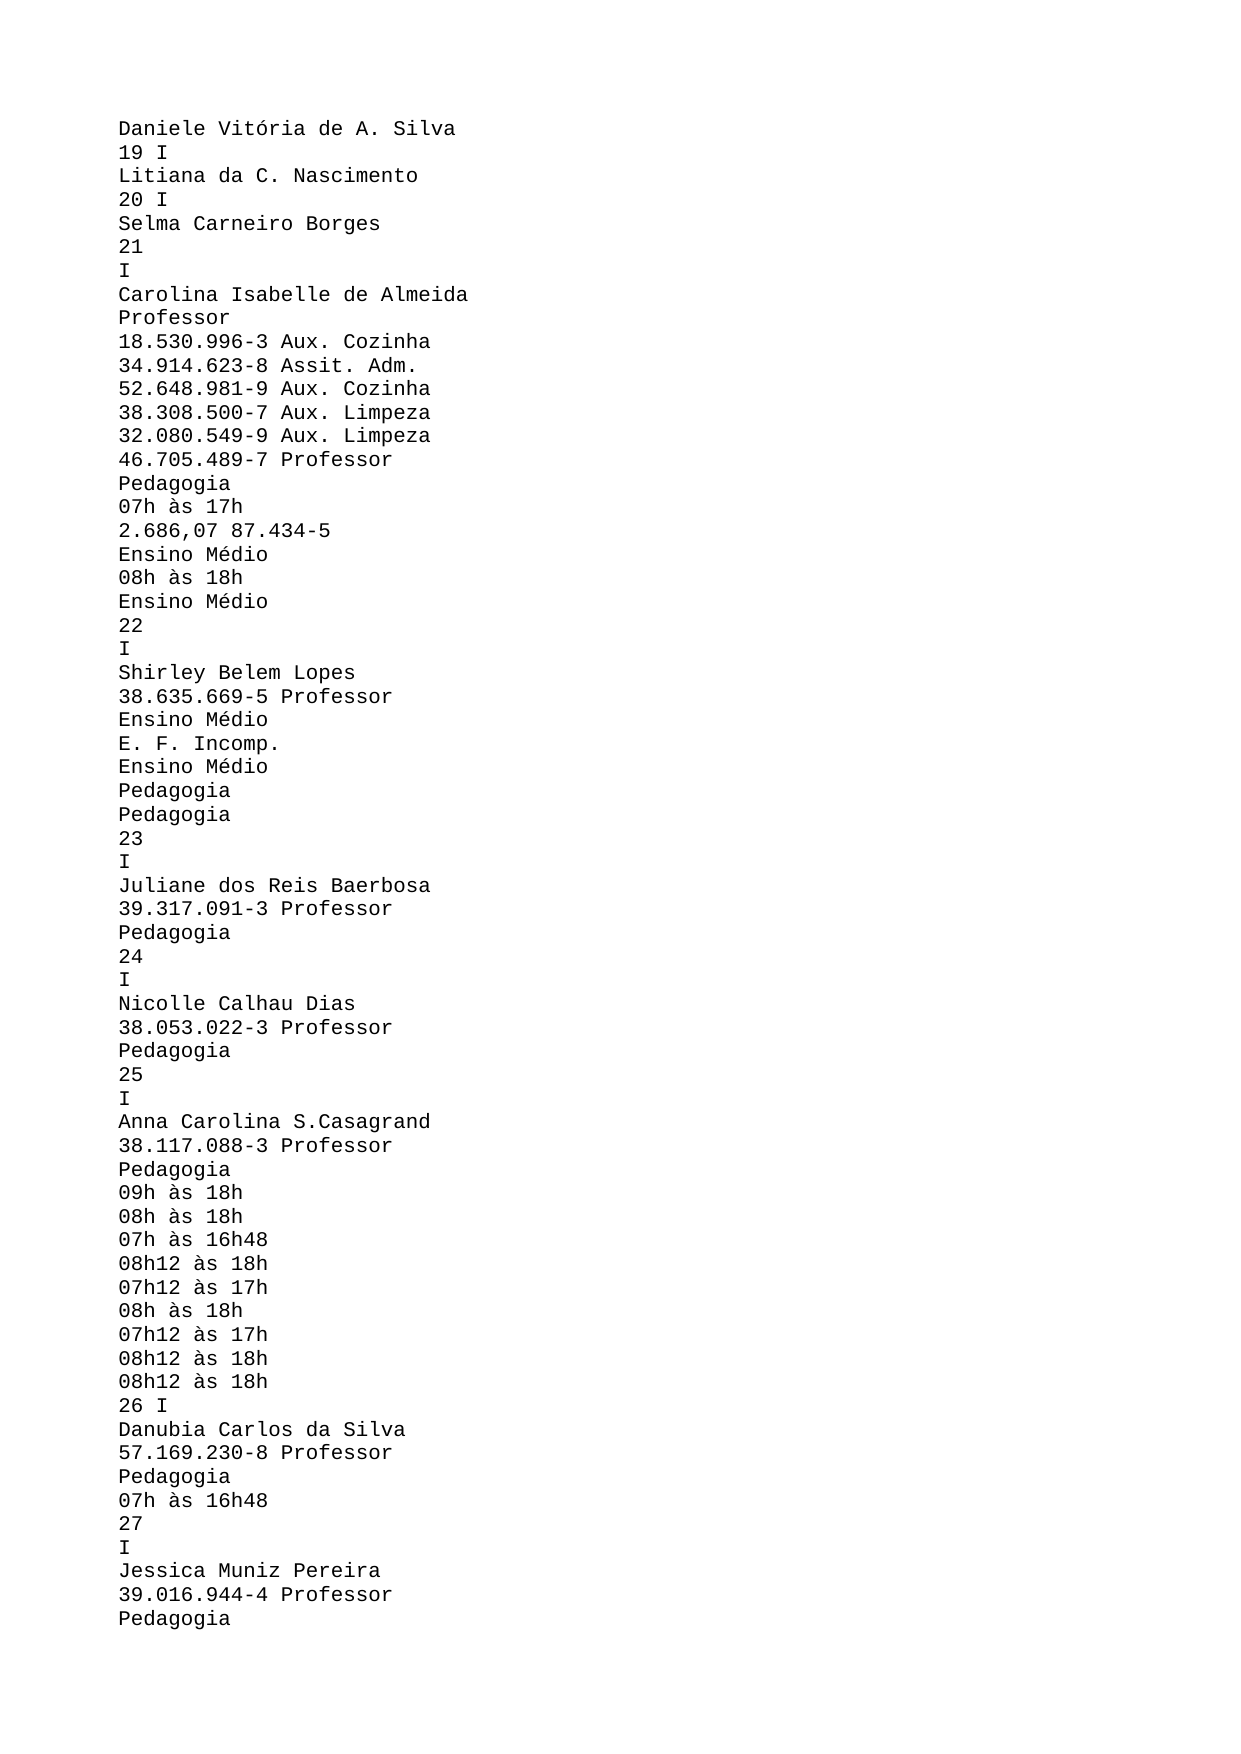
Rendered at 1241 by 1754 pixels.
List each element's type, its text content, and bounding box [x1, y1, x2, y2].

text I [118, 260, 1122, 284]
text E. F. Incomp. [118, 733, 1122, 757]
text Pedagogia [118, 1466, 1122, 1489]
text Danubia Carlos da Silva [118, 1419, 1122, 1442]
text 39.016.944-4 Professor [118, 1584, 1122, 1608]
text Jessica Muniz Pereira [118, 1561, 1122, 1584]
text Ensino Médio [118, 757, 1122, 780]
text Professor [118, 307, 1122, 331]
text 08h às 18h [118, 1206, 1122, 1229]
text I [118, 638, 1122, 662]
text 38.635.669-5 Professor [118, 686, 1122, 709]
text Juliane dos Reis Baerbosa [118, 875, 1122, 898]
text 23 [118, 827, 1122, 851]
text 38.053.022-3 Professor [118, 1017, 1122, 1040]
text 38.308.500-7 Aux. Limpeza [118, 402, 1122, 426]
text 08h às 18h [118, 1300, 1122, 1324]
text Ensino Médio [118, 544, 1122, 567]
text I [118, 1088, 1122, 1111]
text Selma Carneiro Borges [118, 213, 1122, 236]
text I [118, 1537, 1122, 1561]
text 34.914.623-8 Assit. Adm. [118, 354, 1122, 378]
text Daniele Vitória de A. Silva [118, 118, 1122, 142]
text Pedagogia [118, 1158, 1122, 1182]
text 07h às 17h [118, 496, 1122, 520]
text Shirley Belem Lopes [118, 662, 1122, 686]
text 57.169.230-8 Professor [118, 1442, 1122, 1466]
text Ensino Médio [118, 709, 1122, 733]
text 39.317.091-3 Professor [118, 898, 1122, 922]
text 08h12 às 18h [118, 1253, 1122, 1277]
text 19 I [118, 142, 1122, 165]
text 32.080.549-9 Aux. Limpeza [118, 426, 1122, 449]
text 08h12 às 18h [118, 1371, 1122, 1395]
text 52.648.981-9 Aux. Cozinha [118, 378, 1122, 402]
text Litiana da C. Nascimento [118, 165, 1122, 189]
text 46.705.489-7 Professor [118, 449, 1122, 473]
text 07h às 16h48 [118, 1489, 1122, 1513]
text 07h às 16h48 [118, 1229, 1122, 1253]
text 2.686,07 87.434-5 [118, 520, 1122, 544]
text Ensino Médio [118, 591, 1122, 615]
text Nicolle Calhau Dias [118, 993, 1122, 1017]
text Pedagogia [118, 473, 1122, 496]
text 09h às 18h [118, 1182, 1122, 1206]
text 18.530.996-3 Aux. Cozinha [118, 331, 1122, 354]
text 26 I [118, 1395, 1122, 1419]
text 22 [118, 615, 1122, 638]
text Carolina Isabelle de Almeida [118, 284, 1122, 307]
text Pedagogia [118, 922, 1122, 946]
text 24 [118, 946, 1122, 969]
text 07h12 às 17h [118, 1277, 1122, 1300]
text Pedagogia [118, 1608, 1122, 1631]
text Pedagogia [118, 780, 1122, 804]
text 38.117.088-3 Professor [118, 1135, 1122, 1158]
text 21 [118, 236, 1122, 260]
text 27 [118, 1513, 1122, 1537]
text Pedagogia [118, 1040, 1122, 1064]
text 07h12 às 17h [118, 1324, 1122, 1348]
text I [118, 969, 1122, 993]
text 08h às 18h [118, 567, 1122, 591]
text 25 [118, 1064, 1122, 1088]
text 20 I [118, 189, 1122, 213]
text 08h12 às 18h [118, 1348, 1122, 1371]
text Anna Carolina S.Casagrand [118, 1111, 1122, 1135]
text I [118, 851, 1122, 875]
text Pedagogia [118, 804, 1122, 827]
